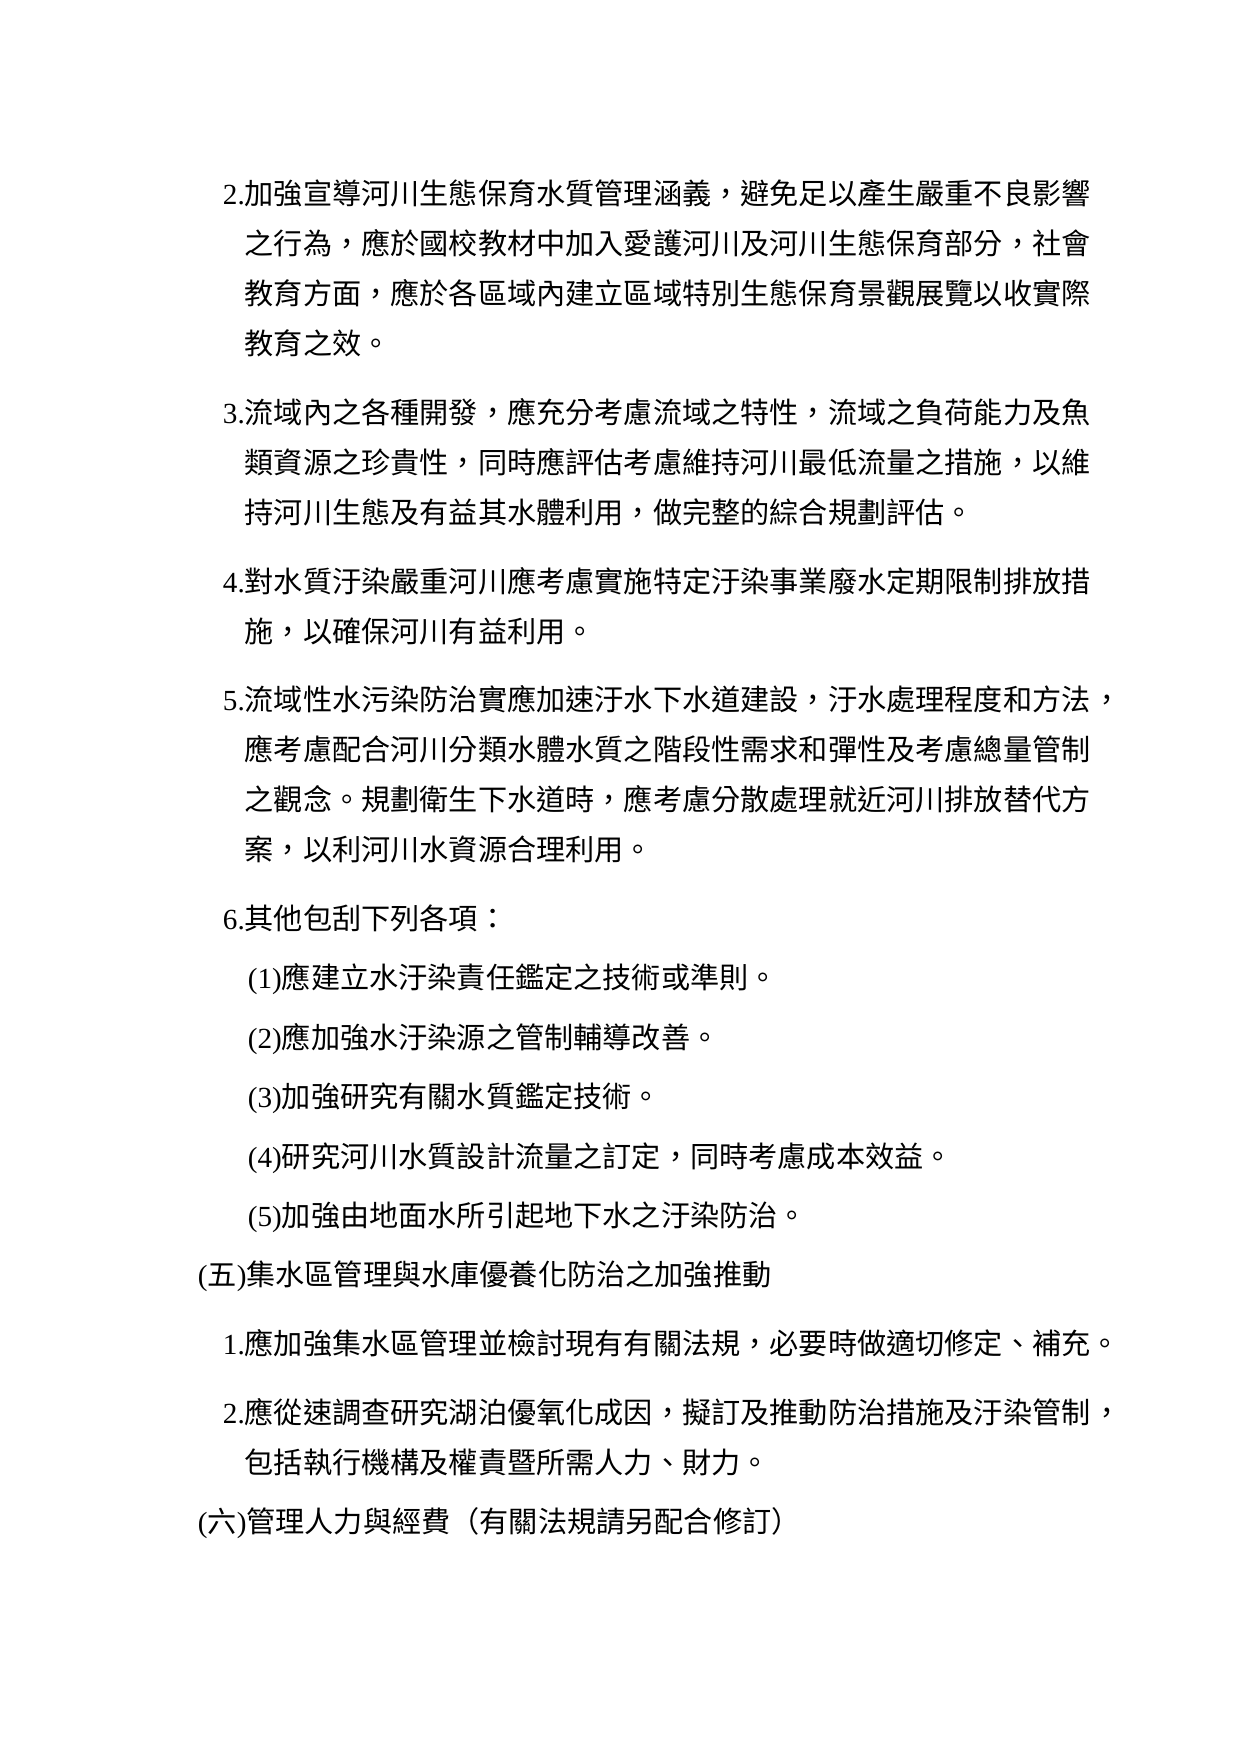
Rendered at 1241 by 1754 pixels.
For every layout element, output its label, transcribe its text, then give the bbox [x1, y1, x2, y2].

subtitle (五)集水區管理與水庫優養化防治之加強推動 [198, 1246, 1092, 1296]
subtitle (2)應加強水汙染源之管制輔導改善。 [248, 1008, 1092, 1058]
subtitle (1)應建立水汙染責任鑑定之技術或準則。 [248, 949, 1092, 999]
subtitle (六)管理人力與經費（有關法規請另配合修訂） [198, 1493, 1092, 1543]
subtitle 1.應加強集水區管理並檢討現有有關法規，必要時做適切修定、補充。 [223, 1314, 1092, 1364]
subtitle 2.加強宣導河川生態保育水質管理涵義，避免足以產生嚴重不良影響之行為，應於國校教材中加入愛護河川及河川生態保育部分，社會教育方面，應於各區域內建立區域特別生態保育景觀展覽以收實際教育之效。 [223, 164, 1092, 364]
subtitle 2.應從速調查研究湖泊優氧化成因，擬訂及推動防治措施及汙染管制，包括執行機構及權責暨所需人力、財力。 [223, 1383, 1092, 1483]
subtitle 5.流域性水污染防治實應加速汙水下水道建設，汙水處理程度和方法，應考慮配合河川分類水體水質之階段性需求和彈性及考慮總量管制之觀念。規劃衛生下水道時，應考慮分散處理就近河川排放替代方案，以利河川水資源合理利用。 [223, 671, 1092, 871]
subtitle 4.對水質汙染嚴重河川應考慮實施特定汙染事業廢水定期限制排放措施，以確保河川有益利用。 [223, 552, 1092, 652]
subtitle (5)加強由地面水所引起地下水之汙染防治。 [248, 1186, 1092, 1236]
subtitle (3)加強研究有關水質鑑定技術。 [248, 1068, 1092, 1118]
subtitle (4)研究河川水質設計流量之訂定，同時考慮成本效益。 [248, 1127, 1092, 1177]
subtitle 3.流域內之各種開發，應充分考慮流域之特性，流域之負荷能力及魚類資源之珍貴性，同時應評估考慮維持河川最低流量之措施，以維持河川生態及有益其水體利用，做完整的綜合規劃評估。 [223, 383, 1092, 533]
subtitle 6.其他包刮下列各項： [223, 889, 1092, 939]
